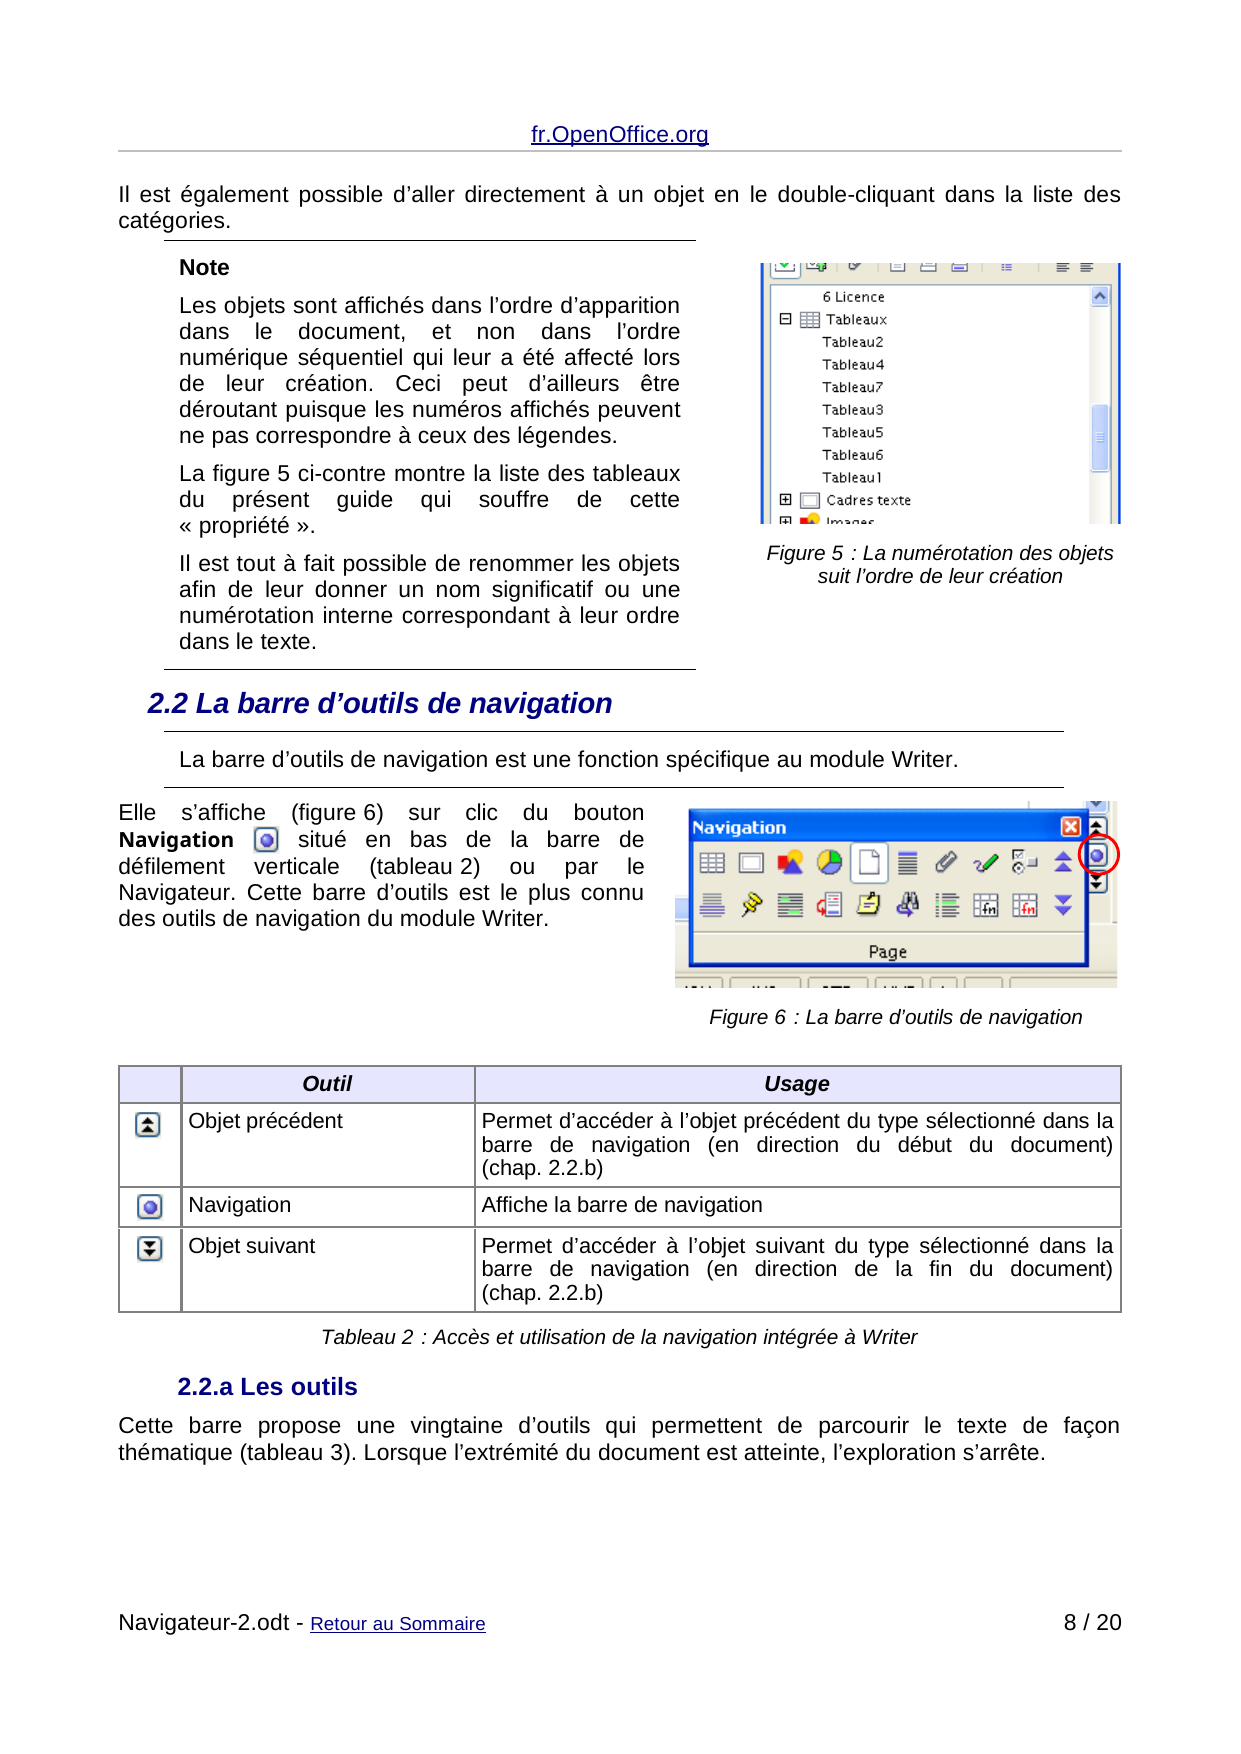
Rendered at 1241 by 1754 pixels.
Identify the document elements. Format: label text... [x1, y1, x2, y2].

table_cell [120, 1263, 180, 1311]
table_cell [120, 1188, 180, 1226]
table_header [754, 240, 1122, 588]
table_cell Objet suivant [183, 1229, 474, 1311]
text Il est également possible d’aller directement à un objet en le double-cliquant dans la liste des catégories. [118, 182, 1122, 234]
table_header [120, 1067, 180, 1102]
subtitle Les outils [177, 1373, 1122, 1401]
table_cell Permet d’accéder à l’objet suivant du type sélectionné dans la barre de navigation (en direction de la fin du document) (chap. 2.2.b) [476, 1229, 1120, 1311]
table_header Outil [183, 1067, 474, 1102]
table_cell [120, 1229, 180, 1262]
table_cell Permet d’accéder à l’objet précédent du type sélectionné dans la barre de navigation (en direction du début du document) (chap. 2.2.b) [476, 1104, 1120, 1186]
table_cell Affiche la barre de navigation [476, 1188, 1120, 1226]
picture [675, 801, 1119, 988]
text Cette barre propose une vingtaine d’outils qui permettent de parcourir le texte de façon thématique (tableau 3). Lorsque l’extrémité du document est atteinte, l’exploration s’arrête. [118, 1413, 1122, 1465]
picture [137, 1236, 164, 1263]
table_cell Objet précédent [183, 1104, 474, 1186]
table_cell [120, 1139, 180, 1186]
text Figure 6 : La barre d’outils de navigation [675, 988, 1119, 1029]
text La barre d’outils de navigation est une fonction spécifique au module Writer. [164, 732, 1064, 787]
text Tableau 2 : Accès et utilisation de la navigation intégrée à Writer [118, 1325, 1122, 1349]
table_header Usage [476, 1067, 1120, 1102]
text Elle s’affiche (figure 6) sur clic du bouton Navigation situé en bas de la barre de défilement verticale (tableau 2) ou par le Navigateur. Cette barre d’outils est le plus connu des outils de navigation du module Writer. [118, 799, 1122, 1059]
table_cell [120, 1104, 180, 1138]
table_header Note Les objets sont affichés dans l’ordre d’apparition dans le document, et non dans l’ordre numérique séquentiel qui leur a été affecté lors de leur création. Ceci peut d’ailleurs être déroutant puisque les numéros affichés peuvent ne pas correspondre à ceux des légendes. La figure 5 ci-contre montre la liste des tableaux du présent guide qui souffre de cette « propriété ». Il est tout à fait possible de renommer les objets afin de leur donner un nom significatif ou une numérotation interne correspondant à leur ordre dans le texte. [118, 240, 754, 669]
table_cell Navigation [183, 1188, 474, 1226]
table_header [754, 589, 1122, 669]
picture [1081, 837, 1117, 872]
picture [760, 263, 1122, 524]
picture [253, 826, 280, 854]
picture [134, 1112, 162, 1139]
picture [137, 1194, 164, 1221]
subtitle La barre d’outils de navigation [148, 687, 1122, 719]
